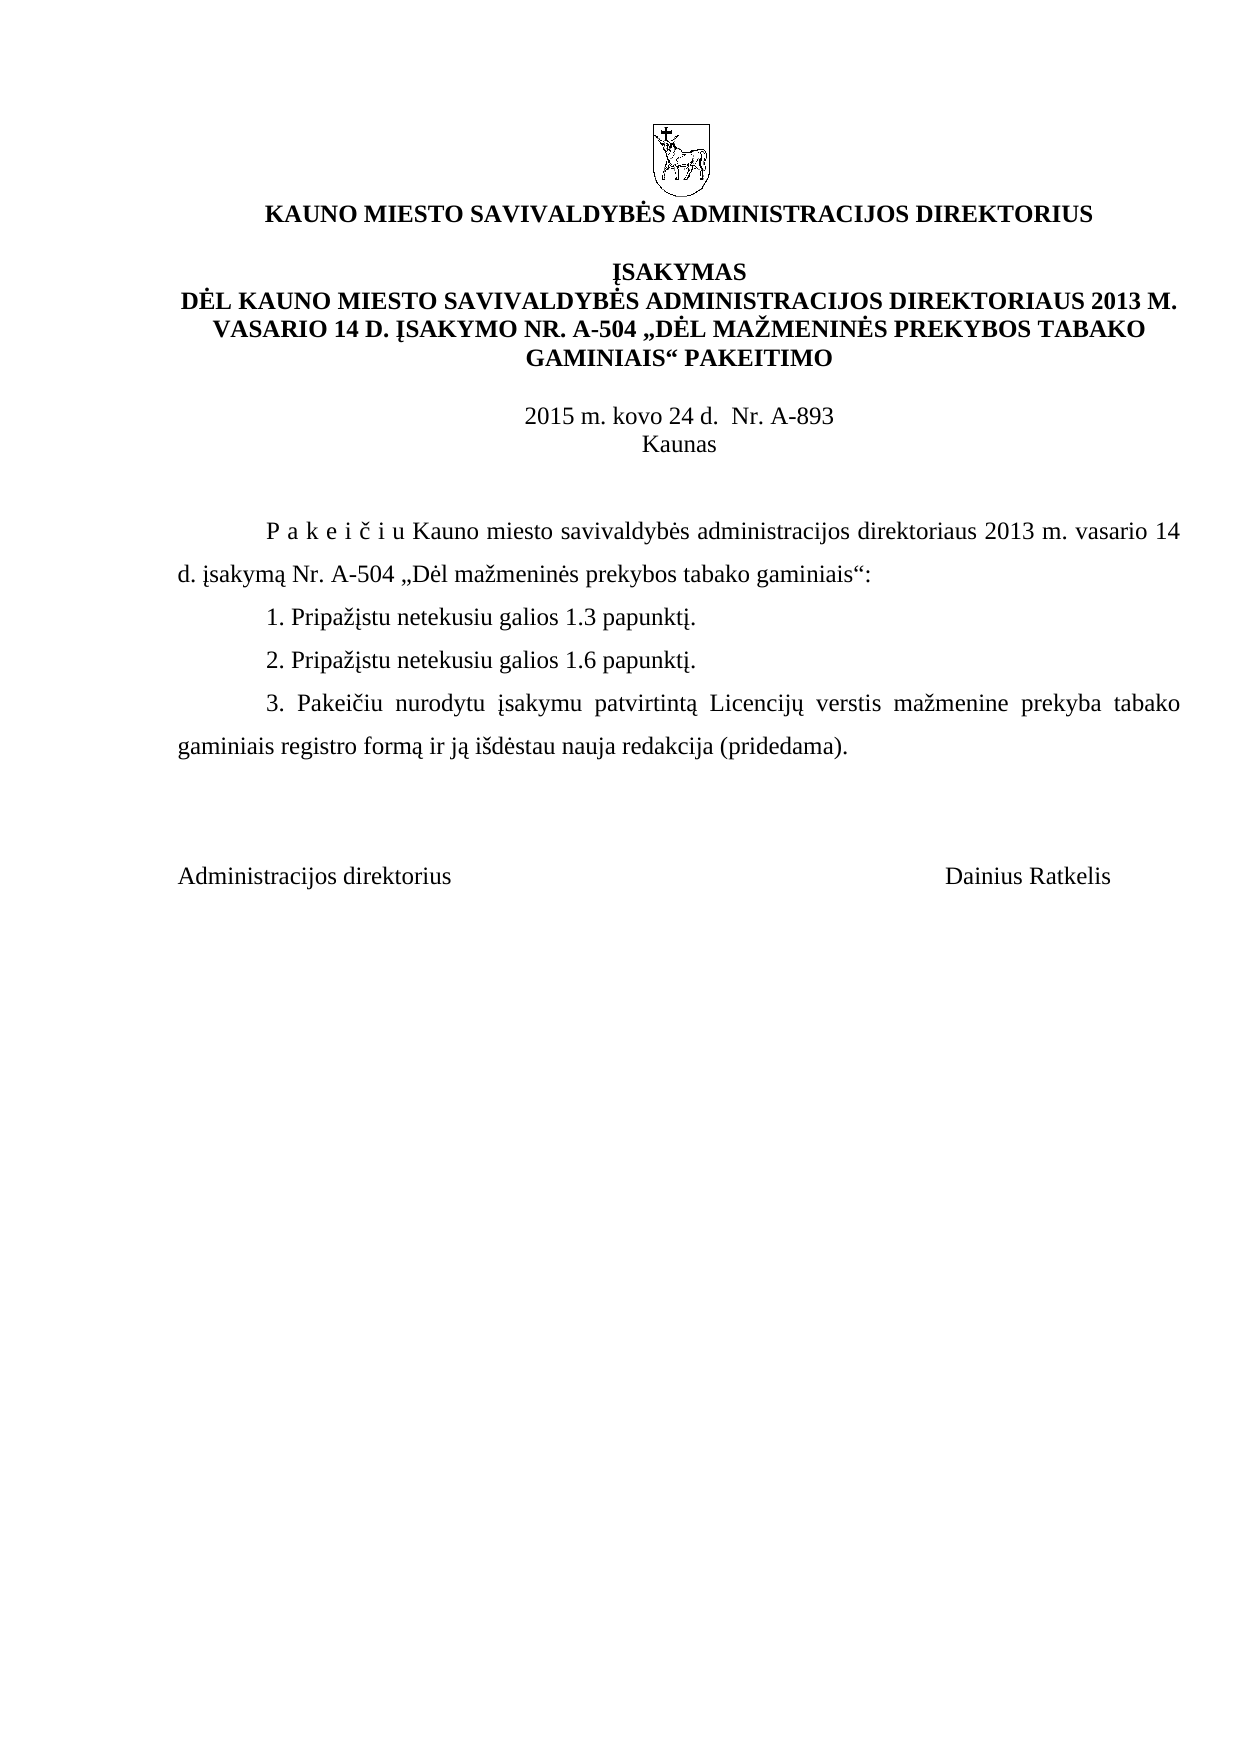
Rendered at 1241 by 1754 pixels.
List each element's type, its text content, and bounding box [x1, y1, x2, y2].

text ĮSAKYMAS [177, 257, 1181, 286]
text Kaunas [177, 429, 1181, 458]
text Administracijos direktorius Dainius Ratkelis [177, 861, 1181, 889]
text 2. Pripažįstu netekusiu galios 1.6 papunktį. [177, 645, 1181, 674]
text KAUNO MIESTO SAVIVALDYBĖS ADMINISTRACIJOS DIREKTORIUS [177, 199, 1181, 228]
text 1. Pripažįstu netekusiu galios 1.3 papunktį. [177, 602, 1181, 631]
text 3. Pakeičiu nurodytu įsakymu patvirtintą Licencijų verstis mažmenine prekyba tabako gaminiais registro formą ir ją išdėstau nauja redakcija (pridedama). [177, 688, 1181, 760]
text 2015 m. kovo 24 d. Nr. A-893 [177, 401, 1181, 429]
text DĖL KAUNO MIESTO SAVIVALDYBĖS ADMINISTRACIJOS DIREKTORIAUS 2013 M. VASARIO 14 D. ĮSAKYMO NR. A-504 „DĖL MAŽMENINĖS PREKYBOS TABAKO GAMINIAIS“ PAKEITIMO [177, 286, 1181, 372]
text P a k e i č i u Kauno miesto savivaldybės administracijos direktoriaus 2013 m. vasario 14 d. įsakymą Nr. A-504 „Dėl mažmeninės prekybos tabako gaminiais“: [177, 516, 1181, 588]
